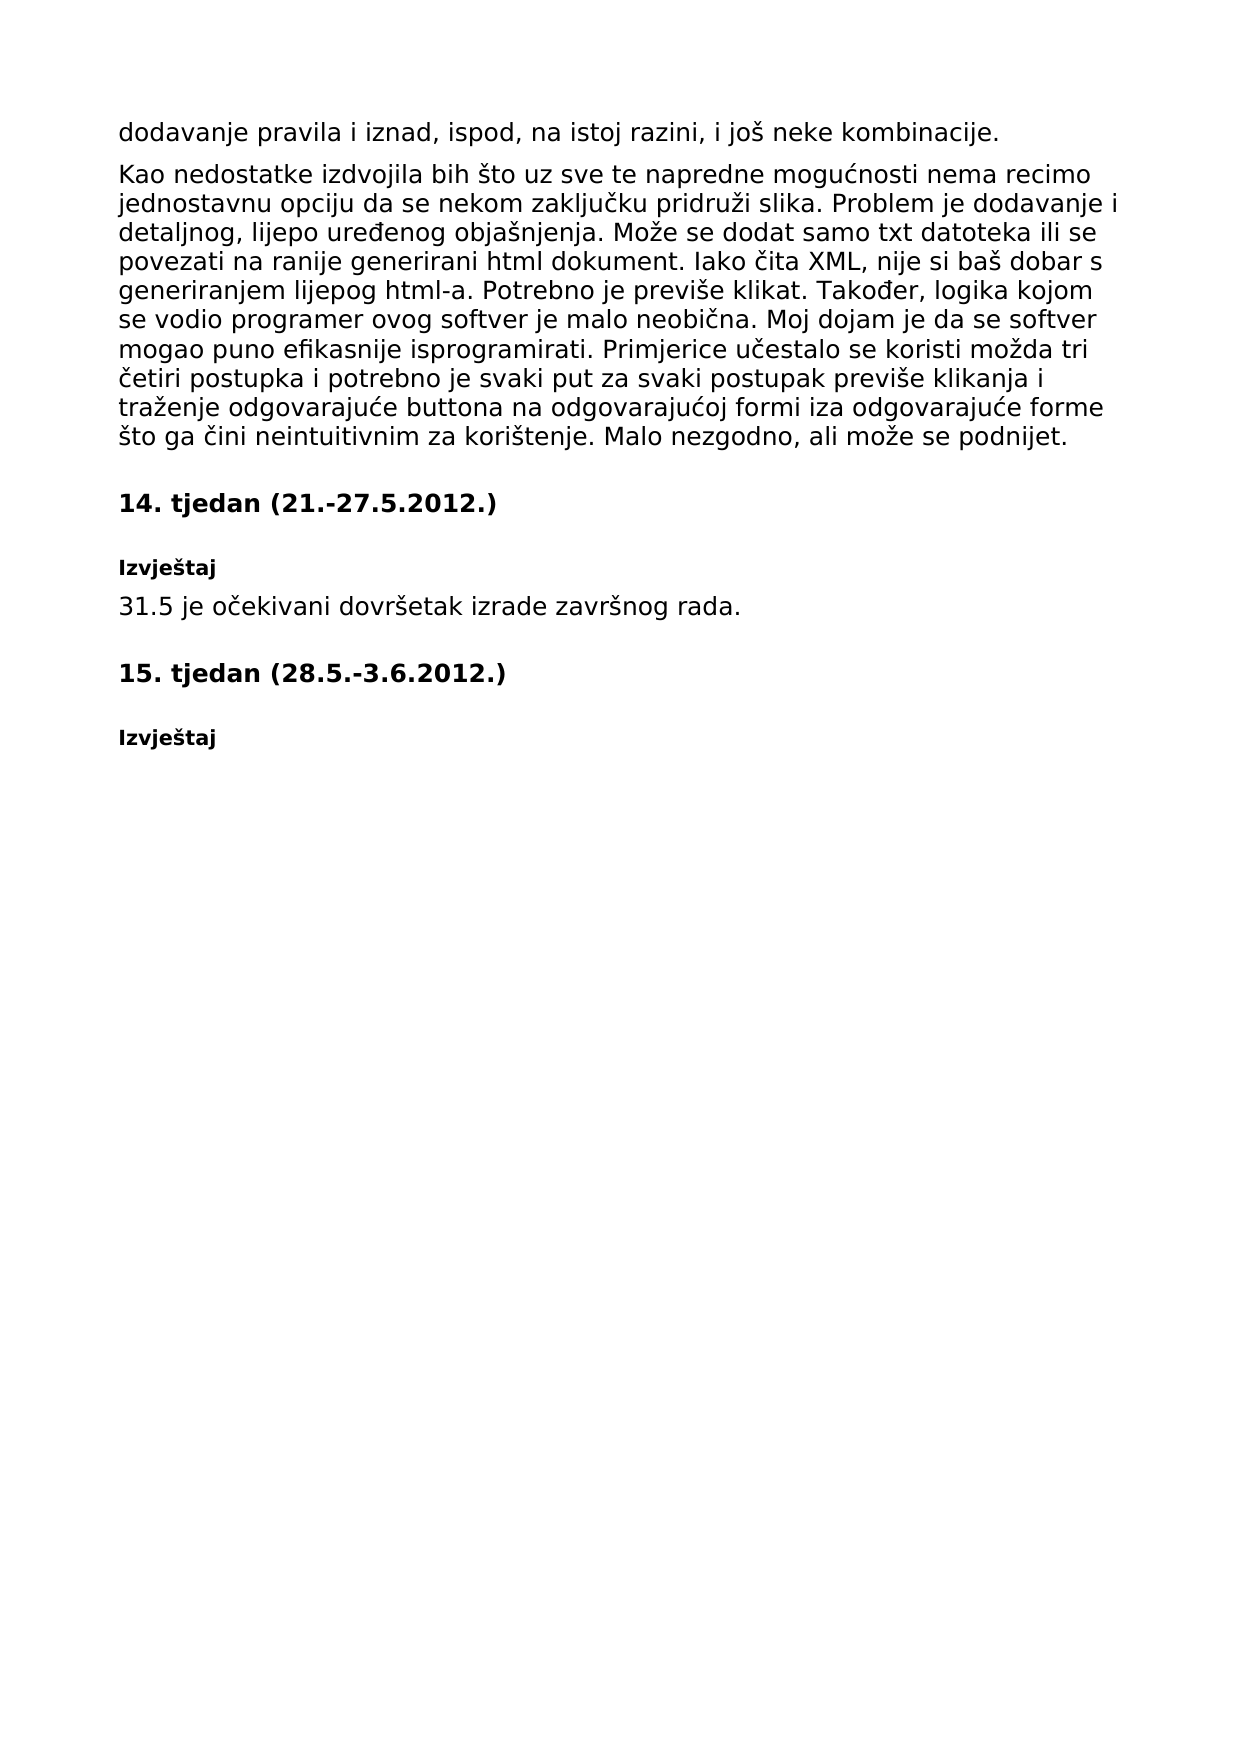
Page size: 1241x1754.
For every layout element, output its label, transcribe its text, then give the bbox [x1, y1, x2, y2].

text 31.5 je očekivani dovršetak izrade završnog rada. [118, 592, 1122, 622]
subtitle 14. tjedan (21.-27.5.2012.) [118, 489, 1122, 518]
text dodavanje pravila i iznad, ispod, na istoj razini, i još neke kombinacije. [118, 118, 1122, 147]
subtitle Izvještaj [118, 556, 1122, 580]
text Kao nedostatke izdvojila bih što uz sve te napredne mogućnosti nema recimo jednostavnu opciju da se nekom zaključku pridruži slika. Problem je dodavanje i detaljnog, lijepo uređenog objašnjenja. Može se dodat samo txt datoteka ili se povezati na ranije generirani html dokument. Iako čita XML, nije si baš dobar s generiranjem lijepog html-a. Potrebno je previše klikat. Također, logika kojom se vodio programer ovog softver je malo neobična. Moj dojam je da se softver mogao puno efikasnije isprogramirati. Primjerice učestalo se koristi možda tri četiri postupka i potrebno je svaki put za svaki postupak previše klikanja i traženje odgovarajuće buttona na odgovarajućoj formi iza odgovarajuće forme što ga čini neintuitivnim za korištenje. Malo nezgodno, ali može se podnijet. [118, 160, 1122, 451]
subtitle Izvještaj [118, 726, 1122, 750]
subtitle 15. tjedan (28.5.-3.6.2012.) [118, 659, 1122, 688]
